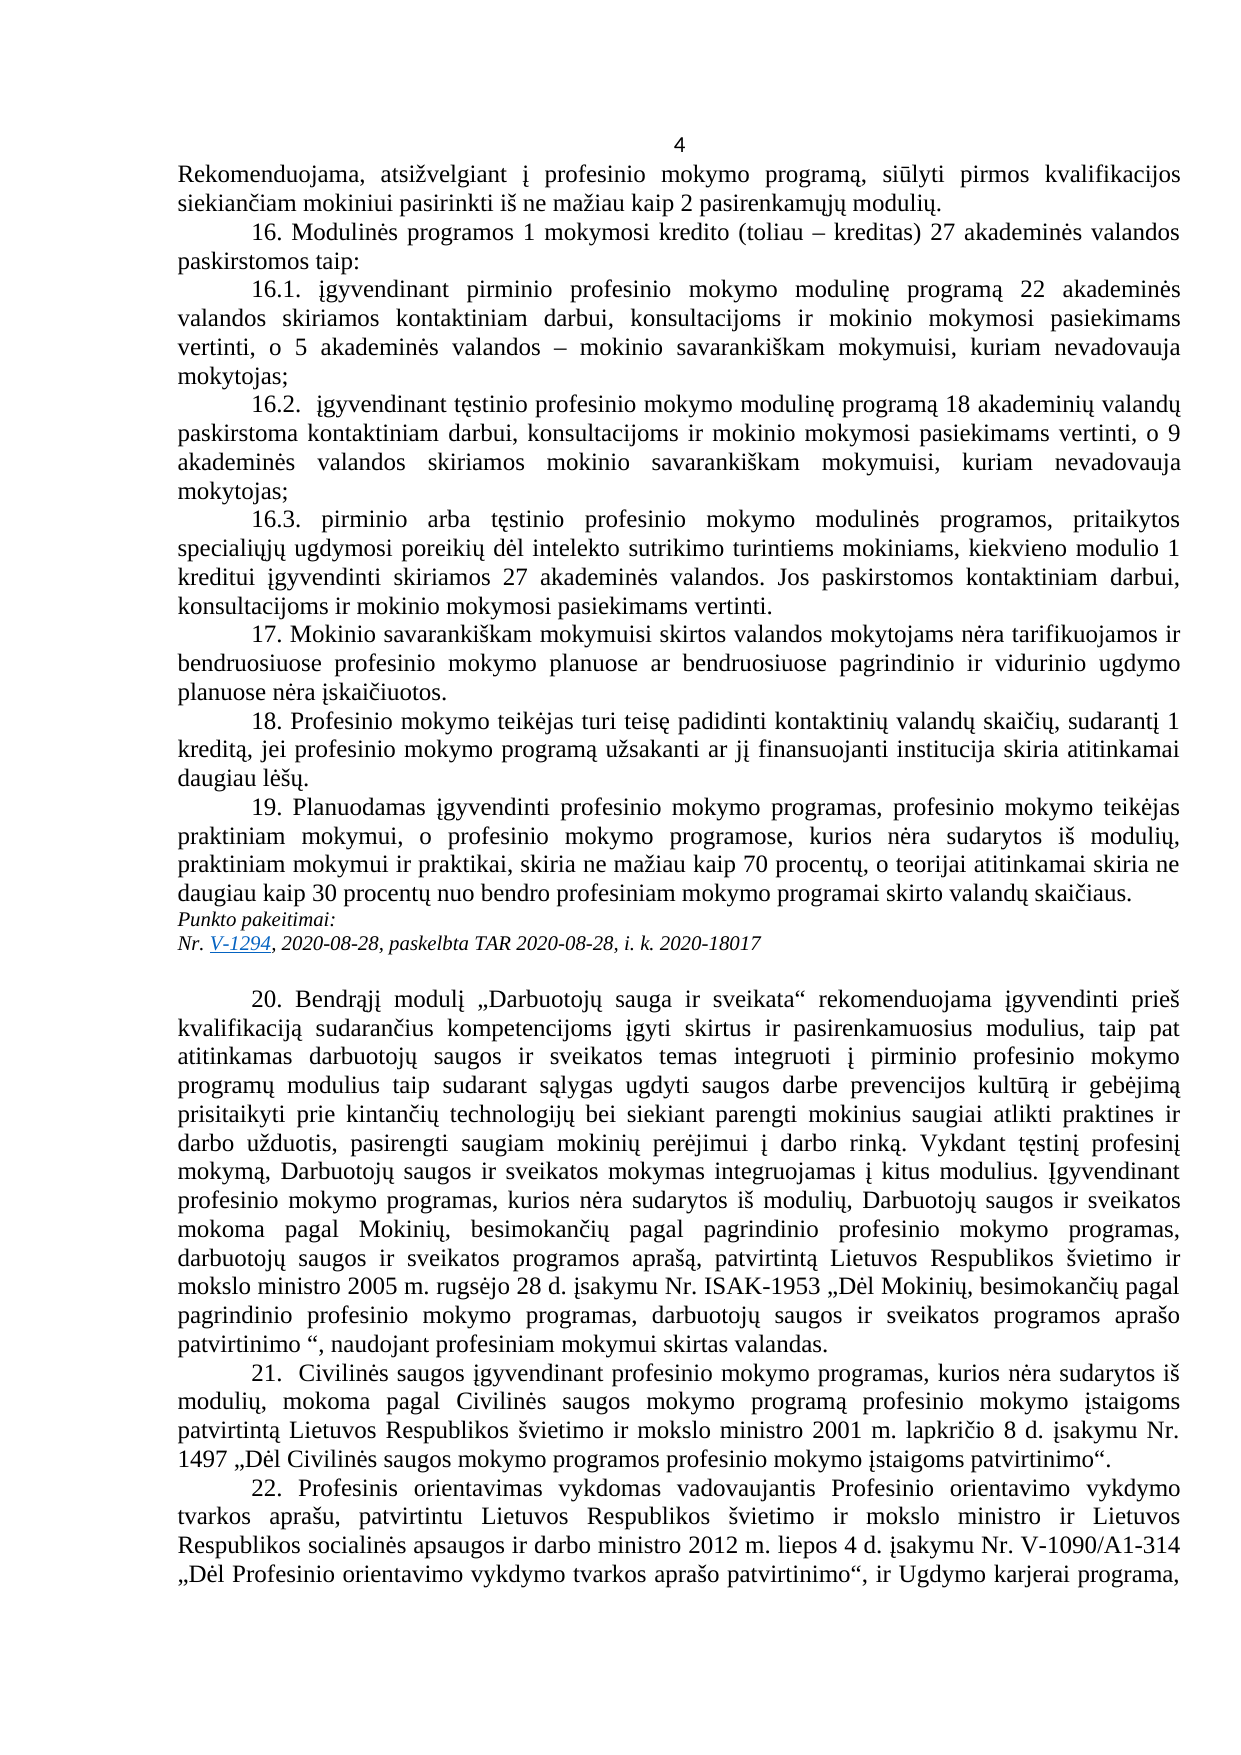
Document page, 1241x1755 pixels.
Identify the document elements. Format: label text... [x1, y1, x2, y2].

text 16.3. pirminio arba tęstinio profesinio mokymo modulinės programos, pritaikytos specialiųjų ugdymosi poreikių dėl intelekto sutrikimo turintiems mokiniams, kiekvieno modulio 1 kreditui įgyvendinti skiriamos 27 akademinės valandos. Jos paskirstomos kontaktiniam darbui, konsultacijoms ir mokinio mokymosi pasiekimams vertinti. [177, 504, 1181, 619]
text 19. Planuodamas įgyvendinti profesinio mokymo programas, profesinio mokymo teikėjas praktiniam mokymui, o profesinio mokymo programose, kurios nėra sudarytos iš modulių, praktiniam mokymui ir praktikai, skiria ne mažiau kaip 70 procentų, o teorijai atitinkamai skiria ne daugiau kaip 30 procentų nuo bendro profesiniam mokymo programai skirto valandų skaičiaus. [177, 792, 1181, 907]
text 16. Modulinės programos 1 mokymosi kredito (toliau – kreditas) 27 akademinės valandos paskirstomos taip: [177, 217, 1181, 274]
text 16.2. įgyvendinant tęstinio profesinio mokymo modulinę programą 18 akademinių valandų paskirstoma kontaktiniam darbui, konsultacijoms ir mokinio mokymosi pasiekimams vertinti, o 9 akademinės valandos skiriamos mokinio savarankiškam mokymuisi, kuriam nevadovauja mokytojas; [177, 389, 1181, 504]
text Punkto pakeitimai: [177, 907, 1181, 931]
text 20. Bendrąjį modulį „Darbuotojų sauga ir sveikata“ rekomenduojama įgyvendinti prieš kvalifikaciją sudarančius kompetencijoms įgyti skirtus ir pasirenkamuosius modulius, taip pat atitinkamas darbuotojų saugos ir sveikatos temas integruoti į pirminio profesinio mokymo programų modulius taip sudarant sąlygas ugdyti saugos darbe prevencijos kultūrą ir gebėjimą prisitaikyti prie kintančių technologijų bei siekiant parengti mokinius saugiai atlikti praktines ir darbo užduotis, pasirengti saugiam mokinių perėjimui į darbo rinką. Vykdant tęstinį profesinį mokymą, Darbuotojų saugos ir sveikatos mokymas integruojamas į kitus modulius. Įgyvendinant profesinio mokymo programas, kurios nėra sudarytos iš modulių, Darbuotojų saugos ir sveikatos mokoma pagal Mokinių, besimokančių pagal pagrindinio profesinio mokymo programas, darbuotojų saugos ir sveikatos programos aprašą, patvirtintą Lietuvos Respublikos švietimo ir mokslo ministro 2005 m. rugsėjo 28 d. įsakymu Nr. ISAK-1953 „Dėl Mokinių, besimokančių pagal pagrindinio profesinio mokymo programas, darbuotojų saugos ir sveikatos programos aprašo patvirtinimo “, naudojant profesiniam mokymui skirtas valandas. [177, 984, 1181, 1358]
text 21. Civilinės saugos įgyvendinant profesinio mokymo programas, kurios nėra sudarytos iš modulių, mokoma pagal Civilinės saugos mokymo programą profesinio mokymo įstaigoms patvirtintą Lietuvos Respublikos švietimo ir mokslo ministro 2001 m. lapkričio 8 d. įsakymu Nr. 1497 „Dėl Civilinės saugos mokymo programos profesinio mokymo įstaigoms patvirtinimo“. [177, 1358, 1181, 1473]
text 16.1. įgyvendinant pirminio profesinio mokymo modulinę programą 22 akademinės valandos skiriamos kontaktiniam darbui, konsultacijoms ir mokinio mokymosi pasiekimams vertinti, o 5 akademinės valandos – mokinio savarankiškam mokymuisi, kuriam nevadovauja mokytojas; [177, 274, 1181, 389]
text Rekomenduojama, atsižvelgiant į profesinio mokymo programą, siūlyti pirmos kvalifikacijos siekiančiam mokiniui pasirinkti iš ne mažiau kaip 2 pasirenkamųjų modulių. [177, 159, 1181, 217]
text 17. Mokinio savarankiškam mokymuisi skirtos valandos mokytojams nėra tarifikuojamos ir bendruosiuose profesinio mokymo planuose ar bendruosiuose pagrindinio ir vidurinio ugdymo planuose nėra įskaičiuotos. [177, 619, 1181, 706]
text 18. Profesinio mokymo teikėjas turi teisę padidinti kontaktinių valandų skaičių, sudarantį 1 kreditą, jei profesinio mokymo programą užsakanti ar jį finansuojanti institucija skiria atitinkamai daugiau lėšų. [177, 706, 1181, 792]
text 22. Profesinis orientavimas vykdomas vadovaujantis Profesinio orientavimo vykdymo tvarkos aprašu, patvirtintu Lietuvos Respublikos švietimo ir mokslo ministro ir Lietuvos Respublikos socialinės apsaugos ir darbo ministro 2012 m. liepos 4 d. įsakymu Nr. V-1090/A1-314 „Dėl Profesinio orientavimo vykdymo tvarkos aprašo patvirtinimo“, ir Ugdymo karjerai programa, [177, 1473, 1181, 1588]
text Nr. V-1294, 2020-08-28, paskelbta TAR 2020-08-28, i. k. 2020-18017 [177, 931, 1181, 955]
